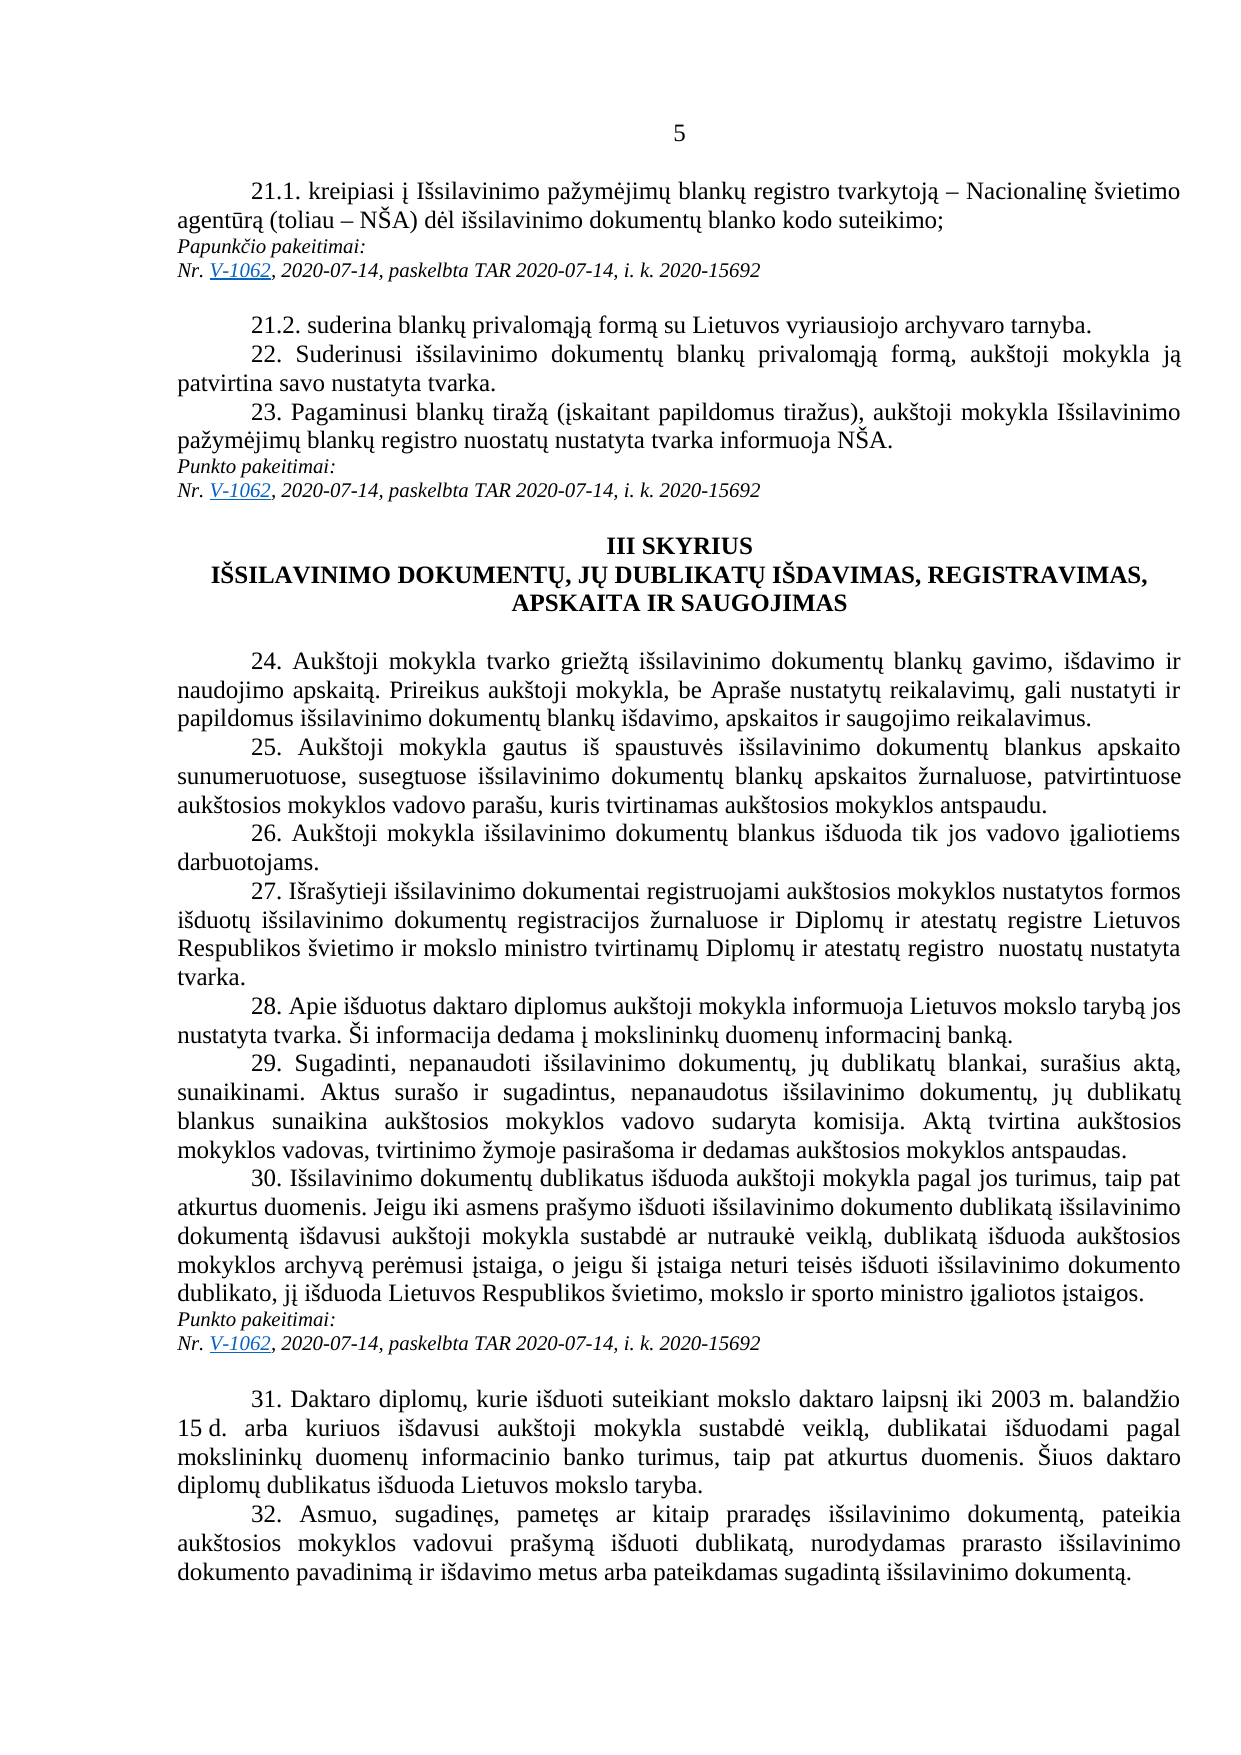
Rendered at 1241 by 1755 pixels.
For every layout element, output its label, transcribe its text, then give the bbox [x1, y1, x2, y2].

text 25. Aukštoji mokykla gautus iš spaustuvės išsilavinimo dokumentų blankus apskaito sunumeruotuose, susegtuose išsilavinimo dokumentų blankų apskaitos žurnaluose, patvirtintuose aukštosios mokyklos vadovo parašu, kuris tvirtinamas aukštosios mokyklos antspaudu. [177, 732, 1182, 818]
text IŠSILAVINIMO DOKUMENTŲ, JŲ DUBLIKATŲ IŠDAVIMAS, REGISTRAVIMAS, APSKAITA IR SAUGOJIMAS [177, 560, 1182, 617]
text 21.1. kreipiasi į Išsilavinimo pažymėjimų blankų registro tvarkytoją – Nacionalinę švietimo agentūrą (toliau – NŠA) dėl išsilavinimo dokumentų blanko kodo suteikimo; [177, 176, 1182, 233]
text 28. Apie išduotus daktaro diplomus aukštoji mokykla informuoja Lietuvos mokslo tarybą jos nustatyta tvarka. Ši informacija dedama į mokslininkų duomenų informacinį banką. [177, 991, 1182, 1048]
text 21.2. suderina blankų privalomąją formą su Lietuvos vyriausiojo archyvaro tarnyba. [177, 310, 1182, 339]
text Nr. V-1062, 2020-07-14, paskelbta TAR 2020-07-14, i. k. 2020-15692 [177, 478, 1182, 502]
text 26. Aukštoji mokykla išsilavinimo dokumentų blankus išduoda tik jos vadovo įgaliotiems darbuotojams. [177, 818, 1182, 876]
text 23. Pagaminusi blankų tiražą (įskaitant papildomus tiražus), aukštoji mokykla Išsilavinimo pažymėjimų blankų registro nuostatų nustatyta tvarka informuoja NŠA. [177, 397, 1182, 454]
text 24. Aukštoji mokykla tvarko griežtą išsilavinimo dokumentų blankų gavimo, išdavimo ir naudojimo apskaitą. Prireikus aukštoji mokykla, be Apraše nustatytų reikalavimų, gali nustatyti ir papildomus išsilavinimo dokumentų blankų išdavimo, apskaitos ir saugojimo reikalavimus. [177, 646, 1182, 732]
text Punkto pakeitimai: [177, 1307, 1182, 1331]
text Nr. V-1062, 2020-07-14, paskelbta TAR 2020-07-14, i. k. 2020-15692 [177, 1331, 1182, 1355]
text 31. Daktaro diplomų, kurie išduoti suteikiant mokslo daktaro laipsnį iki 2003 m. balandžio 15 d. arba kuriuos išdavusi aukštoji mokykla sustabdė veiklą, dublikatai išduodami pagal mokslininkų duomenų informacinio banko turimus, taip pat atkurtus duomenis. Šiuos daktaro diplomų dublikatus išduoda Lietuvos mokslo taryba. [177, 1384, 1182, 1499]
text 30. Išsilavinimo dokumentų dublikatus išduoda aukštoji mokykla pagal jos turimus, taip pat atkurtus duomenis. Jeigu iki asmens prašymo išduoti išsilavinimo dokumento dublikatą išsilavinimo dokumentą išdavusi aukštoji mokykla sustabdė ar nutraukė veiklą, dublikatą išduoda aukštosios mokyklos archyvą perėmusi įstaiga, o jeigu ši įstaiga neturi teisės išduoti išsilavinimo dokumento dublikato, jį išduoda Lietuvos Respublikos švietimo, mokslo ir sporto ministro įgaliotos įstaigos. [177, 1163, 1182, 1307]
text 27. Išrašytieji išsilavinimo dokumentai registruojami aukštosios mokyklos nustatytos formos išduotų išsilavinimo dokumentų registracijos žurnaluose ir Diplomų ir atestatų registre Lietuvos Respublikos švietimo ir mokslo ministro tvirtinamų Diplomų ir atestatų registro nuostatų nustatyta tvarka. [177, 876, 1182, 991]
text Punkto pakeitimai: [177, 454, 1182, 478]
text III SKYRIUS [177, 531, 1182, 560]
text Papunkčio pakeitimai: [177, 233, 1182, 258]
text 29. Sugadinti, nepanaudoti išsilavinimo dokumentų, jų dublikatų blankai, surašius aktą, sunaikinami. Aktus surašo ir sugadintus, nepanaudotus išsilavinimo dokumentų, jų dublikatų blankus sunaikina aukštosios mokyklos vadovo sudaryta komisija. Aktą tvirtina aukštosios mokyklos vadovas, tvirtinimo žymoje pasirašoma ir dedamas aukštosios mokyklos antspaudas. [177, 1048, 1182, 1163]
text 22. Suderinusi išsilavinimo dokumentų blankų privalomąją formą, aukštoji mokykla ją patvirtina savo nustatyta tvarka. [177, 339, 1182, 397]
text 32. Asmuo, sugadinęs, pametęs ar kitaip praradęs išsilavinimo dokumentą, pateikia aukštosios mokyklos vadovui prašymą išduoti dublikatą, nurodydamas prarasto išsilavinimo dokumento pavadinimą ir išdavimo metus arba pateikdamas sugadintą išsilavinimo dokumentą. [177, 1499, 1182, 1585]
text Nr. V-1062, 2020-07-14, paskelbta TAR 2020-07-14, i. k. 2020-15692 [177, 258, 1182, 282]
